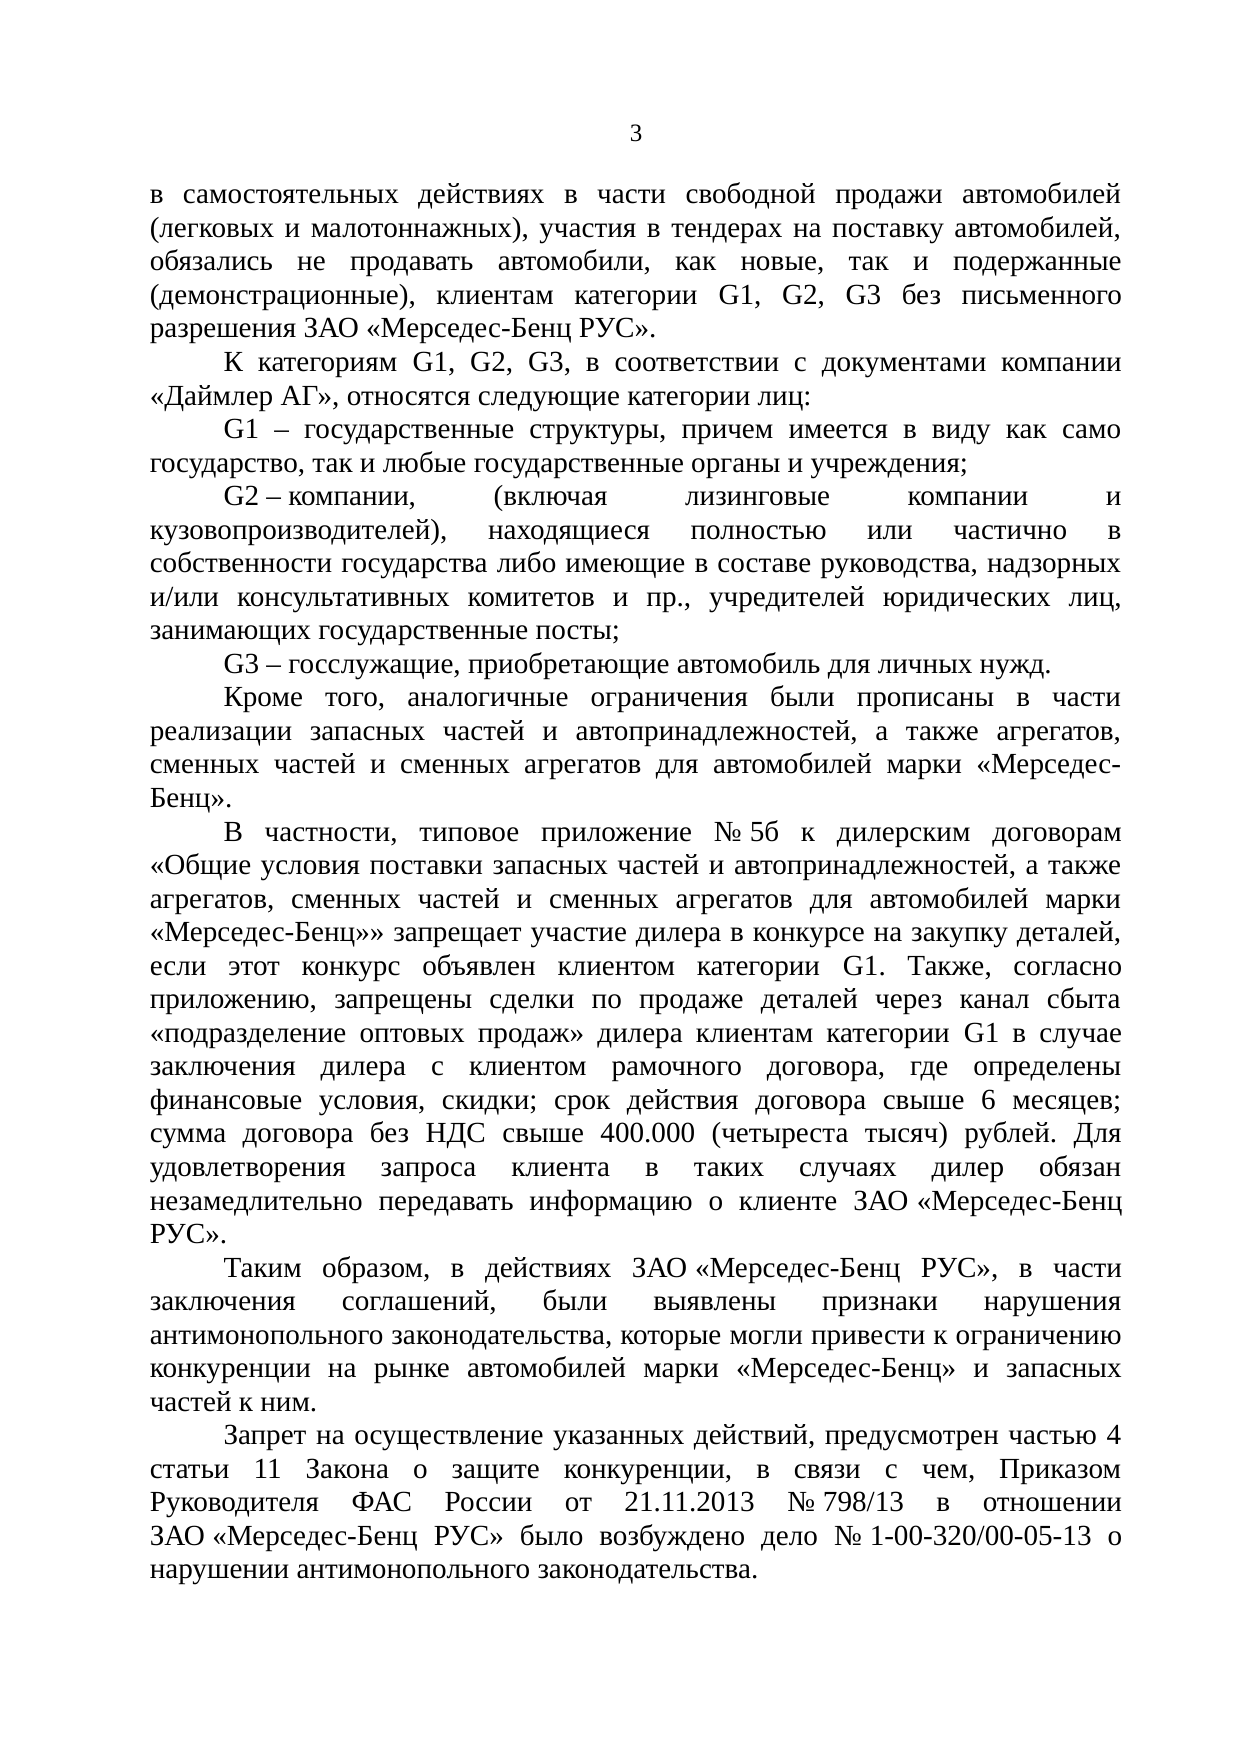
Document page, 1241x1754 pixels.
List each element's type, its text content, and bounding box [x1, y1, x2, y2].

text Кроме того, аналогичные ограничения были прописаны в части реализации запасных частей и автопринадлежностей, а также агрегатов, сменных частей и сменных агрегатов для автомобилей марки «Мерседес-Бенц». [149, 679, 1122, 814]
text Запрет на осуществление указанных действий, предусмотрен частью 4 статьи 11 Закона о защите конкуренции, в связи с чем, Приказом Руководителя ФАС России от 21.11.2013 № 798/13 в отношении ЗАО «Мерседес-Бенц РУС» было возбуждено дело № 1-00-320/00-05-13 о нарушении антимонопольного законодательства. [149, 1417, 1122, 1585]
text В частности, типовое приложение № 5б к дилерским договорам «Общие условия поставки запасных частей и автопринадлежностей, а также агрегатов, сменных частей и сменных агрегатов для автомобилей марки «Мерседес-Бенц»» запрещает участие дилера в конкурсе на закупку деталей, если этот конкурс объявлен клиентом категории G1. Также, согласно приложению, запрещены сделки по продаже деталей через канал сбыта «подразделение оптовых продаж» дилера клиентам категории G1 в случае заключения дилера с клиентом рамочного договора, где определены финансовые условия, скидки; срок действия договора свыше 6 месяцев; сумма договора без НДС свыше 400.000 (четыреста тысяч) рублей. Для удовлетворения запроса клиента в таких случаях дилер обязан незамедлительно передавать информацию о клиенте ЗАО «Мерседес-Бенц РУС». [149, 814, 1122, 1250]
text G3 – госслужащие, приобретающие автомобиль для личных нужд. [149, 646, 1122, 679]
text G1 – государственные структуры, причем имеется в виду как само государство, так и любые государственные органы и учреждения; [149, 411, 1122, 478]
text К категориям G1, G2, G3, в соответствии с документами компании «Даймлер АГ», относятся следующие категории лиц: [149, 344, 1122, 411]
text G2 – компании, (включая лизинговые компании и кузовопроизводителей), находящиеся полностью или частично в собственности государства либо имеющие в составе руководства, надзорных и/или консультативных комитетов и пр., учредителей юридических лиц, занимающих государственные посты; [149, 478, 1122, 646]
text Таким образом, в действиях ЗАО «Мерседес-Бенц РУС», в части заключения соглашений, были выявлены признаки нарушения антимонопольного законодательства, которые могли привести к ограничению конкуренции на рынке автомобилей марки «Мерседес-Бенц» и запасных частей к ним. [149, 1250, 1122, 1417]
text в самостоятельных действиях в части свободной продажи автомобилей (легковых и малотоннажных), участия в тендерах на поставку автомобилей, обязались не продавать автомобили, как новые, так и подержанные (демонстрационные), клиентам категории G1, G2, G3 без письменного разрешения ЗАО «Мерседес-Бенц РУС». [149, 176, 1122, 344]
